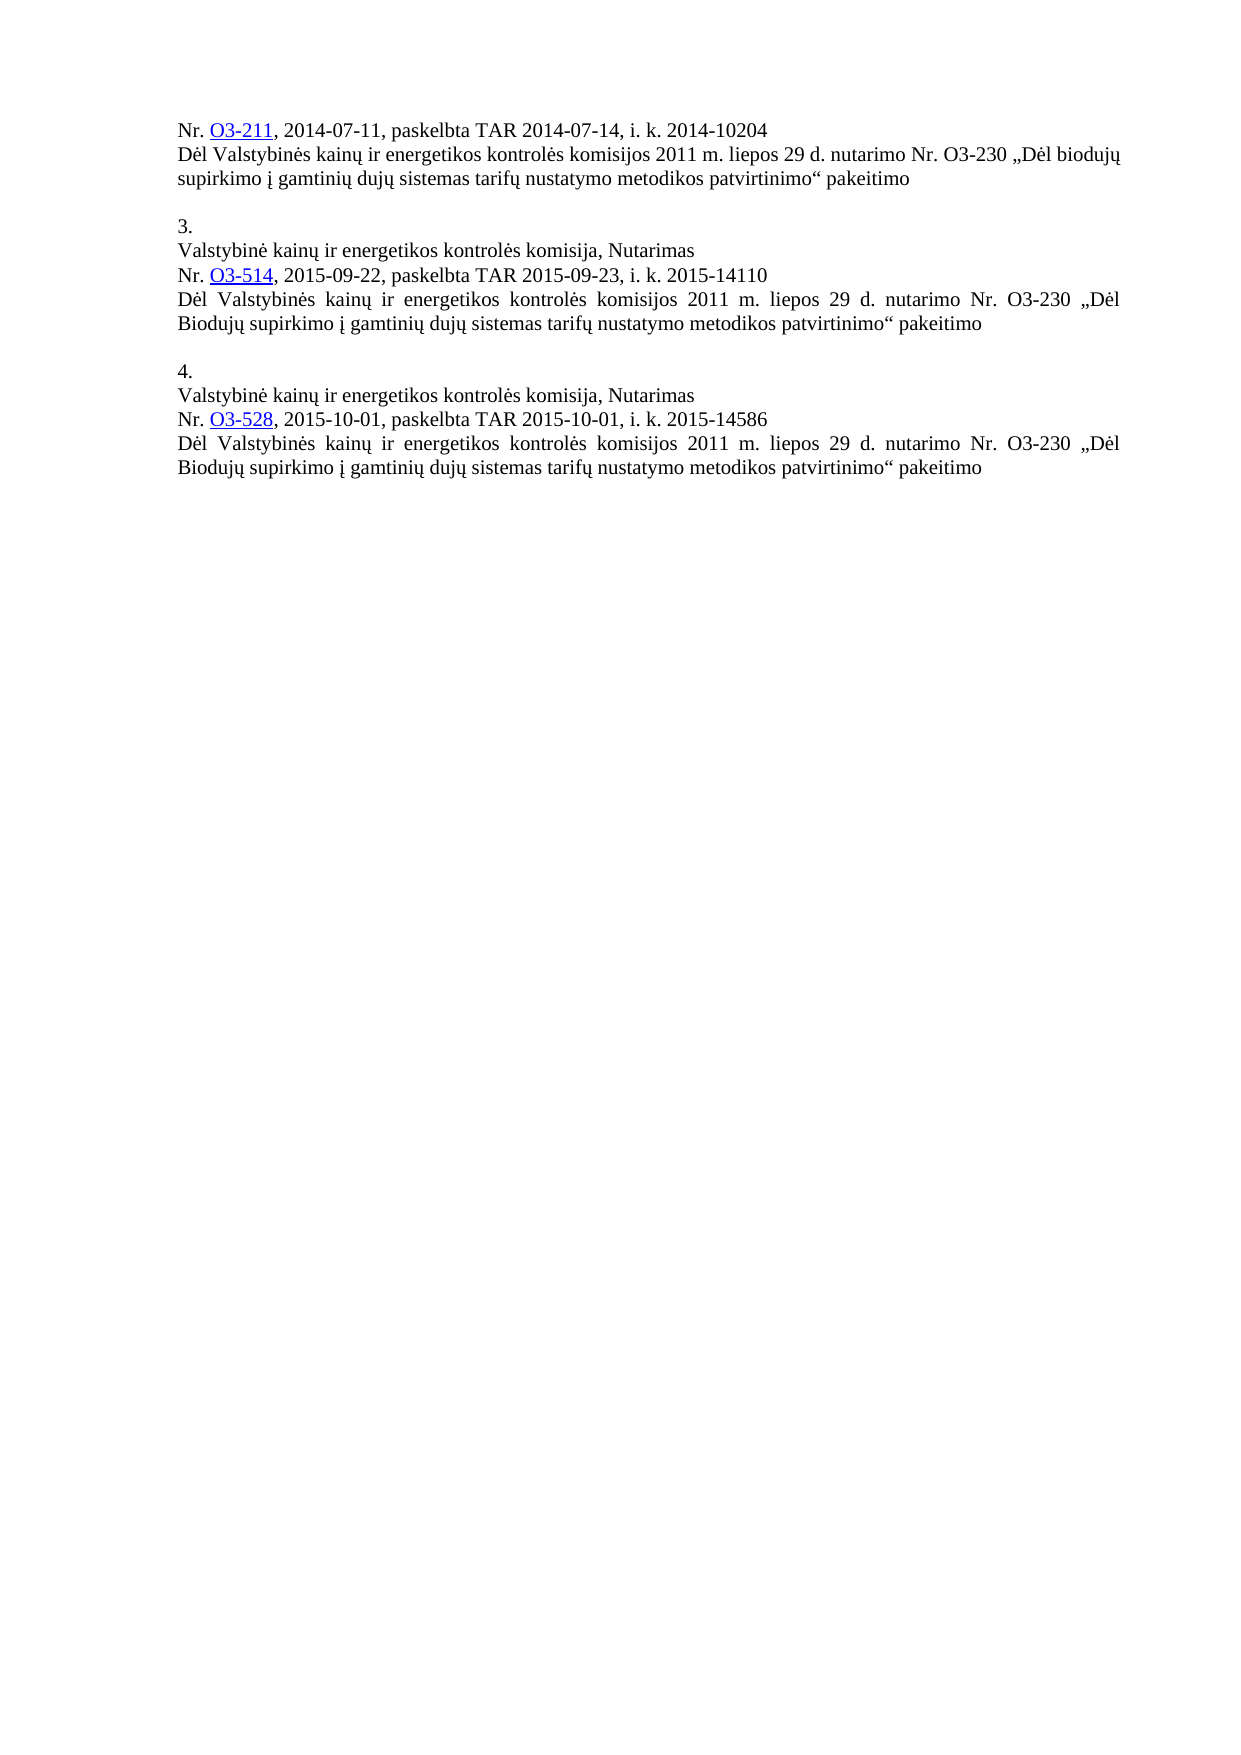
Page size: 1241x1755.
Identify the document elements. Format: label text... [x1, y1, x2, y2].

text Dėl Valstybinės kainų ir energetikos kontrolės komisijos 2011 m. liepos 29 d. nutarimo Nr. O3-230 „Dėl Biodujų supirkimo į gamtinių dujų sistemas tarifų nustatymo metodikos patvirtinimo“ pakeitimo [177, 287, 1122, 335]
text 3. [177, 214, 1122, 238]
text 4. [177, 359, 1122, 383]
text Nr. O3-514, 2015-09-22, paskelbta TAR 2015-09-23, i. k. 2015-14110 [177, 262, 1122, 287]
text Dėl Valstybinės kainų ir energetikos kontrolės komisijos 2011 m. liepos 29 d. nutarimo Nr. O3-230 „Dėl Biodujų supirkimo į gamtinių dujų sistemas tarifų nustatymo metodikos patvirtinimo“ pakeitimo [177, 431, 1122, 479]
text Valstybinė kainų ir energetikos kontrolės komisija, Nutarimas [177, 383, 1122, 407]
text Nr. O3-211, 2014-07-11, paskelbta TAR 2014-07-14, i. k. 2014-10204 [177, 118, 1122, 142]
text Nr. O3-528, 2015-10-01, paskelbta TAR 2015-10-01, i. k. 2015-14586 [177, 407, 1122, 431]
text Valstybinė kainų ir energetikos kontrolės komisija, Nutarimas [177, 238, 1122, 262]
text Dėl Valstybinės kainų ir energetikos kontrolės komisijos 2011 m. liepos 29 d. nutarimo Nr. O3-230 „Dėl biodujų supirkimo į gamtinių dujų sistemas tarifų nustatymo metodikos patvirtinimo“ pakeitimo [177, 142, 1122, 190]
